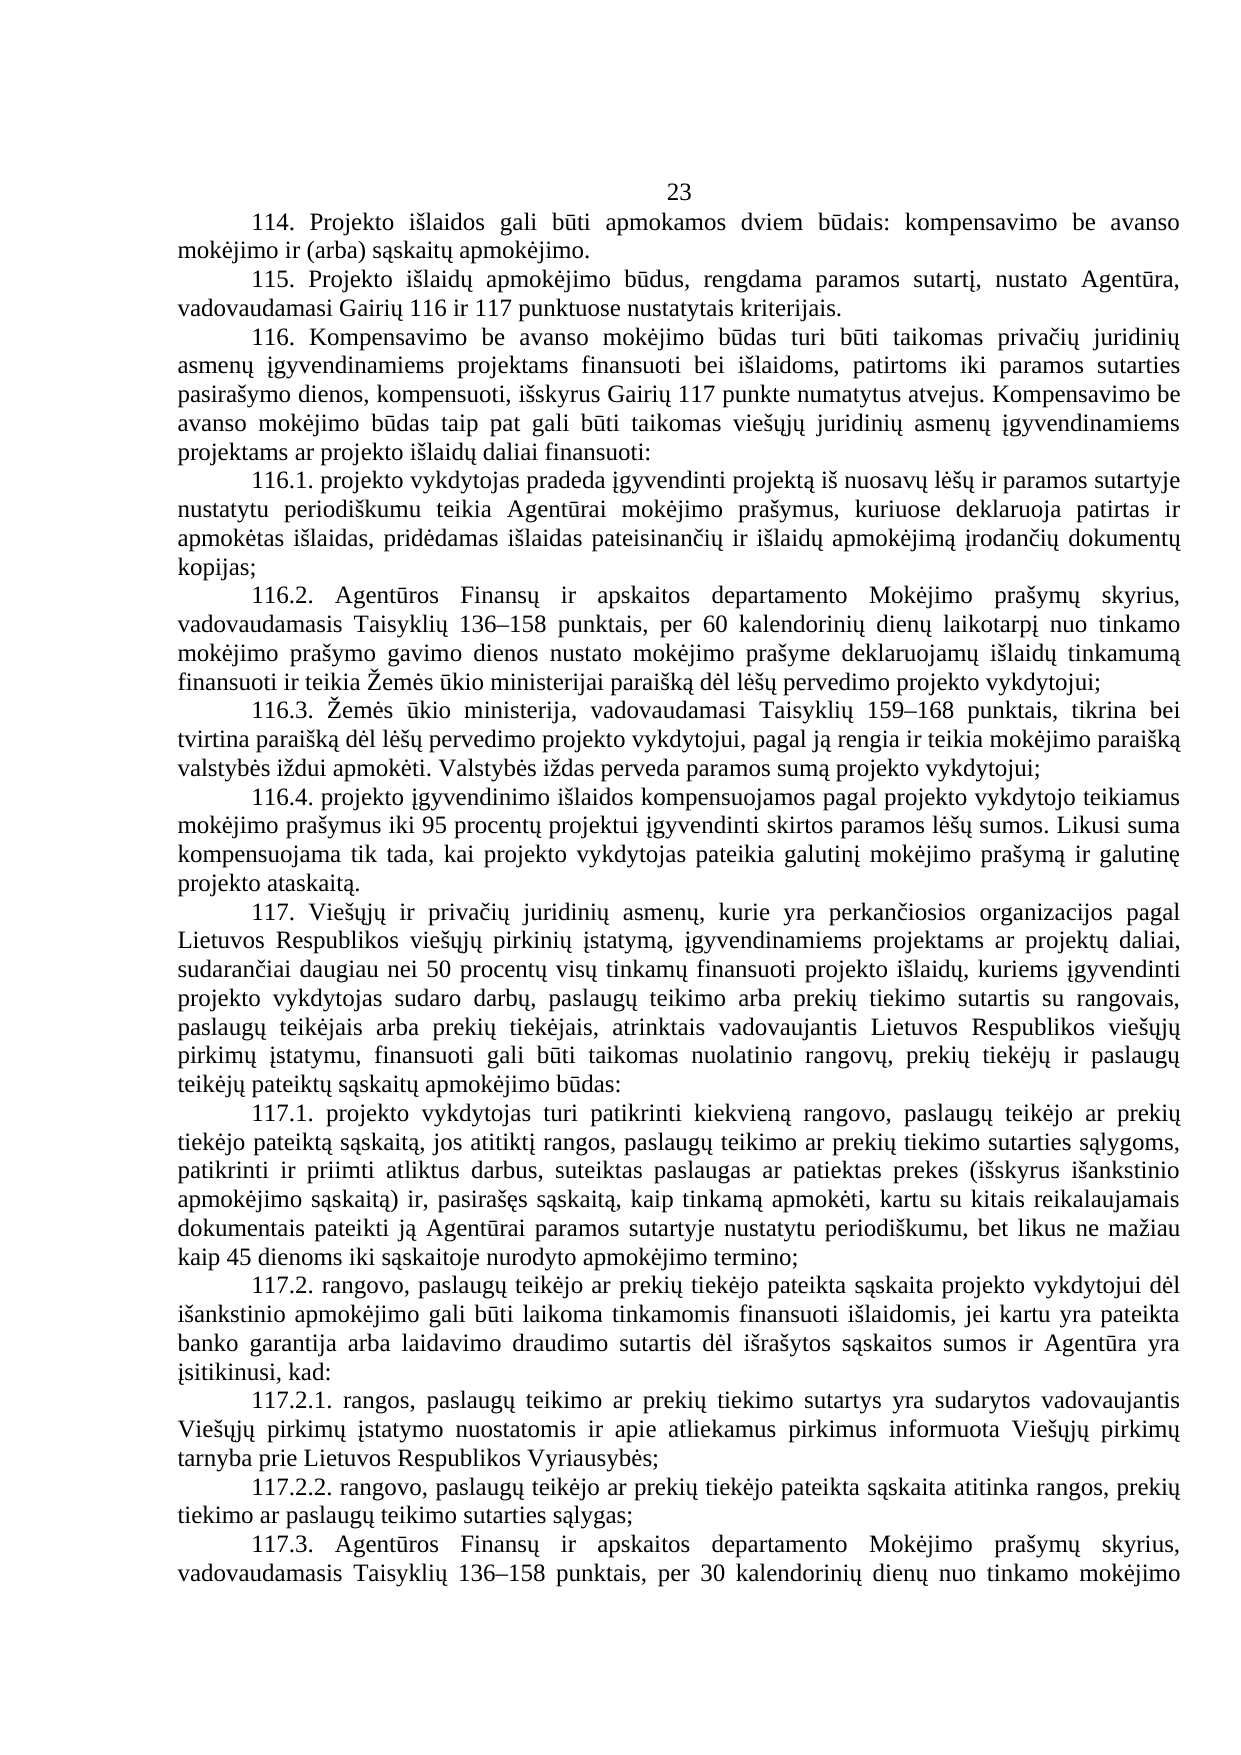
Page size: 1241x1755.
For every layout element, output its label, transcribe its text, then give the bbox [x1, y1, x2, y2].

text 116.1. projekto vykdytojas pradeda įgyvendinti projektą iš nuosavų lėšų ir paramos sutartyje nustatytu periodiškumu teikia Agentūrai mokėjimo prašymus, kuriuose deklaruoja patirtas ir apmokėtas išlaidas, pridėdamas išlaidas pateisinančių ir išlaidų apmokėjimą įrodančių dokumentų kopijas; [177, 465, 1181, 580]
text 117. Viešųjų ir privačių juridinių asmenų, kurie yra perkančiosios organizacijos pagal Lietuvos Respublikos viešųjų pirkinių įstatymą, įgyvendinamiems projektams ar projektų daliai, sudarančiai daugiau nei 50 procentų visų tinkamų finansuoti projekto išlaidų, kuriems įgyvendinti projekto vykdytojas sudaro darbų, paslaugų teikimo arba prekių tiekimo sutartis su rangovais, paslaugų teikėjais arba prekių tiekėjais, atrinktais vadovaujantis Lietuvos Respublikos viešųjų pirkimų įstatymu, finansuoti gali būti taikomas nuolatinio rangovų, prekių tiekėjų ir paslaugų teikėjų pateiktų sąskaitų apmokėjimo būdas: [177, 897, 1181, 1098]
text 117.3. Agentūros Finansų ir apskaitos departamento Mokėjimo prašymų skyrius, vadovaudamasis Taisyklių 136–158 punktais, per 30 kalendorinių dienų nuo tinkamo mokėjimo [177, 1529, 1181, 1587]
text 117.2.1. rangos, paslaugų teikimo ar prekių tiekimo sutartys yra sudarytos vadovaujantis Viešųjų pirkimų įstatymo nuostatomis ir apie atliekamus pirkimus informuota Viešųjų pirkimų tarnyba prie Lietuvos Respublikos Vyriausybės; [177, 1385, 1181, 1472]
text 117.1. projekto vykdytojas turi patikrinti kiekvieną rangovo, paslaugų teikėjo ar prekių tiekėjo pateiktą sąskaitą, jos atitiktį rangos, paslaugų teikimo ar prekių tiekimo sutarties sąlygoms, patikrinti ir priimti atliktus darbus, suteiktas paslaugas ar patiektas prekes (išskyrus išankstinio apmokėjimo sąskaitą) ir, pasirašęs sąskaitą, kaip tinkamą apmokėti, kartu su kitais reikalaujamais dokumentais pateikti ją Agentūrai paramos sutartyje nustatytu periodiškumu, bet likus ne mažiau kaip 45 dienoms iki sąskaitoje nurodyto apmokėjimo termino; [177, 1098, 1181, 1270]
text 115. Projekto išlaidų apmokėjimo būdus, rengdama paramos sutartį, nustato Agentūra, vadovaudamasi Gairių 116 ir 117 punktuose nustatytais kriterijais. [177, 264, 1181, 322]
text 117.2. rangovo, paslaugų teikėjo ar prekių tiekėjo pateikta sąskaita projekto vykdytojui dėl išankstinio apmokėjimo gali būti laikoma tinkamomis finansuoti išlaidomis, jei kartu yra pateikta banko garantija arba laidavimo draudimo sutartis dėl išrašytos sąskaitos sumos ir Agentūra yra įsitikinusi, kad: [177, 1270, 1181, 1385]
text 116.2. Agentūros Finansų ir apskaitos departamento Mokėjimo prašymų skyrius, vadovaudamasis Taisyklių 136–158 punktais, per 60 kalendorinių dienų laikotarpį nuo tinkamo mokėjimo prašymo gavimo dienos nustato mokėjimo prašyme deklaruojamų išlaidų tinkamumą finansuoti ir teikia Žemės ūkio ministerijai paraišką dėl lėšų pervedimo projekto vykdytojui; [177, 580, 1181, 695]
text 114. Projekto išlaidos gali būti apmokamos dviem būdais: kompensavimo be avanso mokėjimo ir (arba) sąskaitų apmokėjimo. [177, 207, 1181, 264]
text 116.3. Žemės ūkio ministerija, vadovaudamasi Taisyklių 159–168 punktais, tikrina bei tvirtina paraišką dėl lėšų pervedimo projekto vykdytojui, pagal ją rengia ir teikia mokėjimo paraišką valstybės iždui apmokėti. Valstybės iždas perveda paramos sumą projekto vykdytojui; [177, 695, 1181, 782]
text 116.4. projekto įgyvendinimo išlaidos kompensuojamos pagal projekto vykdytojo teikiamus mokėjimo prašymus iki 95 procentų projektui įgyvendinti skirtos paramos lėšų sumos. Likusi suma kompensuojama tik tada, kai projekto vykdytojas pateikia galutinį mokėjimo prašymą ir galutinę projekto ataskaitą. [177, 782, 1181, 897]
text 117.2.2. rangovo, paslaugų teikėjo ar prekių tiekėjo pateikta sąskaita atitinka rangos, prekių tiekimo ar paslaugų teikimo sutarties sąlygas; [177, 1472, 1181, 1529]
text 116. Kompensavimo be avanso mokėjimo būdas turi būti taikomas privačių juridinių asmenų įgyvendinamiems projektams finansuoti bei išlaidoms, patirtoms iki paramos sutarties pasirašymo dienos, kompensuoti, išskyrus Gairių 117 punkte numatytus atvejus. Kompensavimo be avanso mokėjimo būdas taip pat gali būti taikomas viešųjų juridinių asmenų įgyvendinamiems projektams ar projekto išlaidų daliai finansuoti: [177, 322, 1181, 465]
